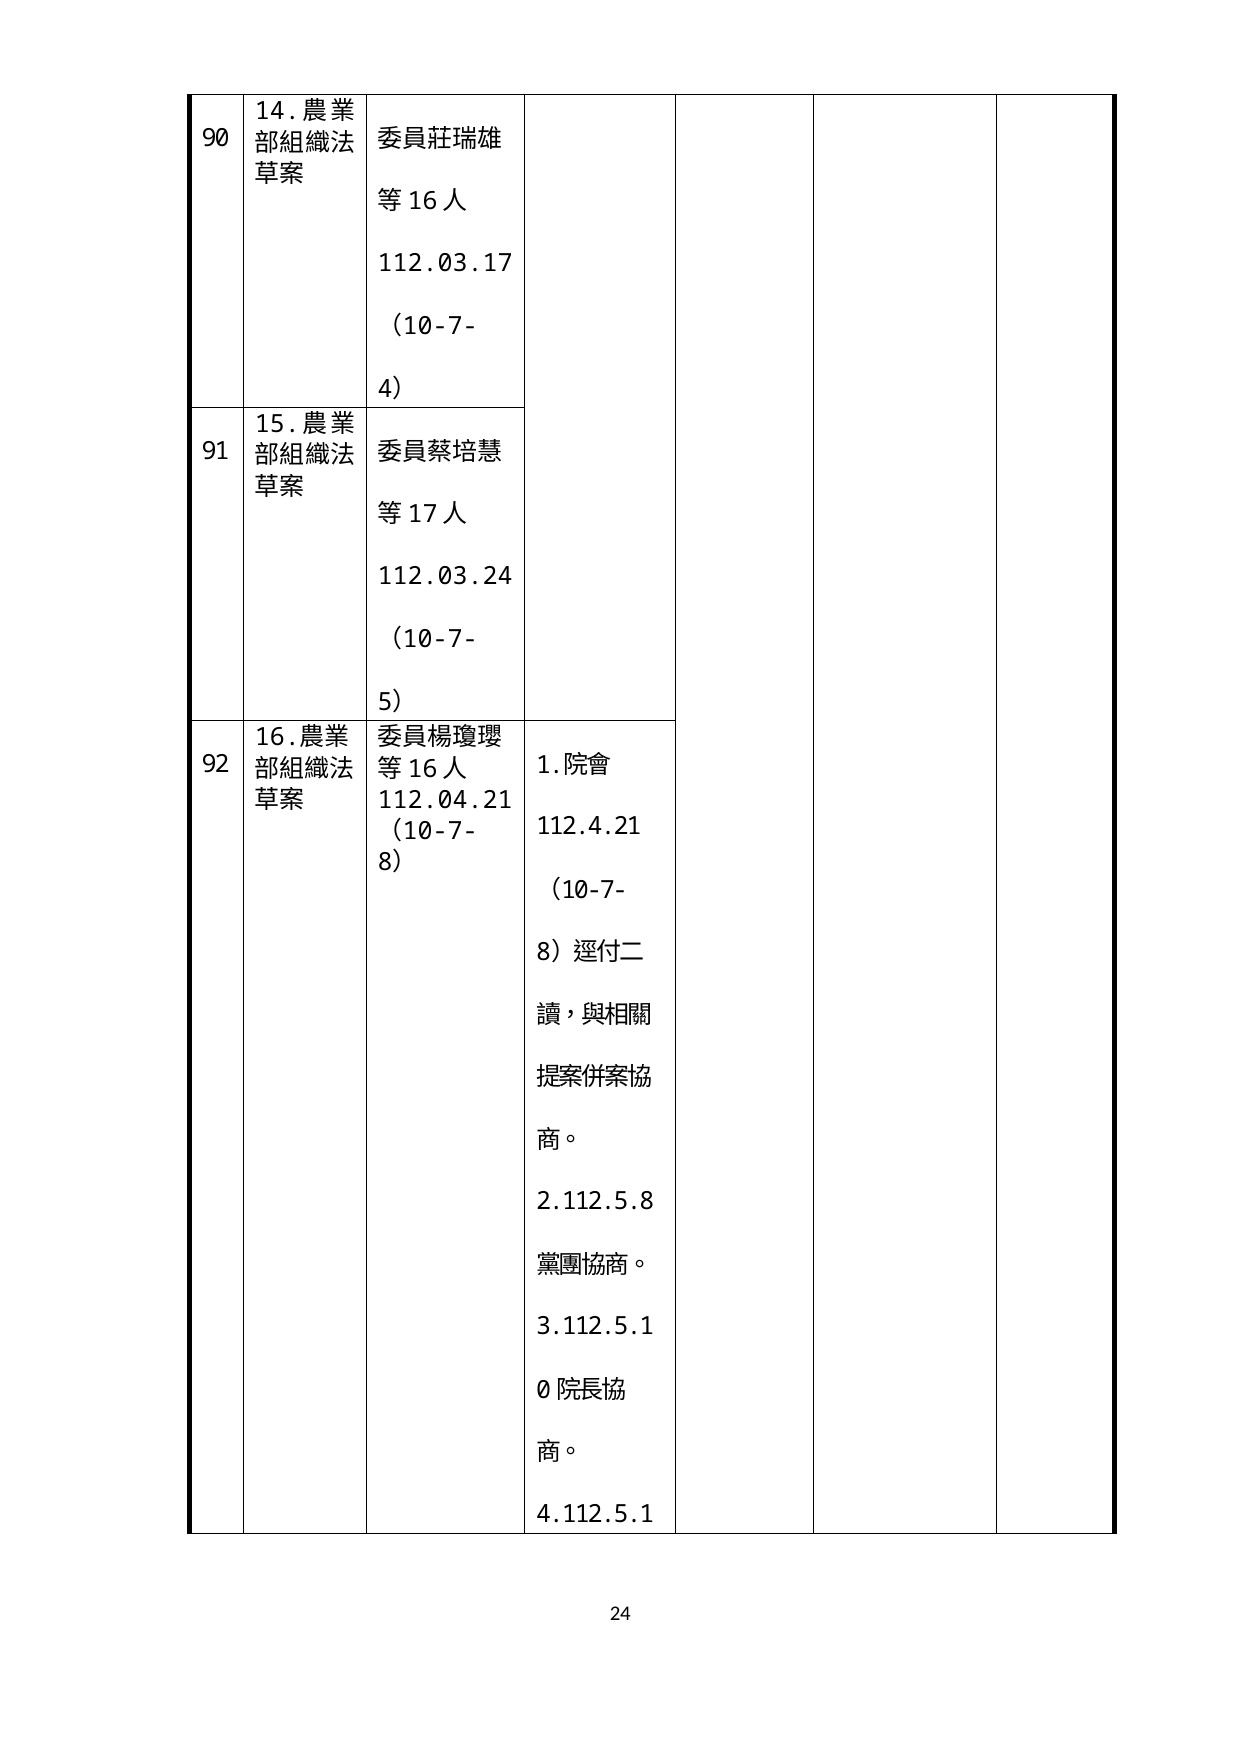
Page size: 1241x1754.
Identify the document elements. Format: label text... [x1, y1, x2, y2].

table_cell 委員莊瑞雄等16人 112.03.17 （10-7-4） [367, 95, 524, 407]
table_cell [676, 95, 813, 1533]
table_cell 91 [192, 408, 243, 720]
table_cell 委員蔡培慧等17人 112.03.24 （10-7-5） [367, 408, 524, 720]
table_cell [814, 95, 996, 1533]
table_cell 90 [192, 95, 243, 407]
table_cell [525, 95, 675, 720]
table_cell 16.農業部組織法草案 [244, 721, 366, 1533]
table_cell 1.院會112.4.21 （10-7-8）逕付二讀，與相關提案併案協商。 2.112.5.8黨團協商。 3.112.5.10院長協商。 4.112.5.1 [525, 721, 675, 1533]
table_cell 14.農業部組織法草案 [244, 95, 366, 407]
table_cell [997, 95, 1112, 1533]
table_cell 15.農業部組織法草案 [244, 408, 366, 720]
table_cell 92 [192, 721, 243, 1533]
table_cell 委員楊瓊瓔等16人 112.04.21 （10-7-8） [367, 721, 524, 1533]
